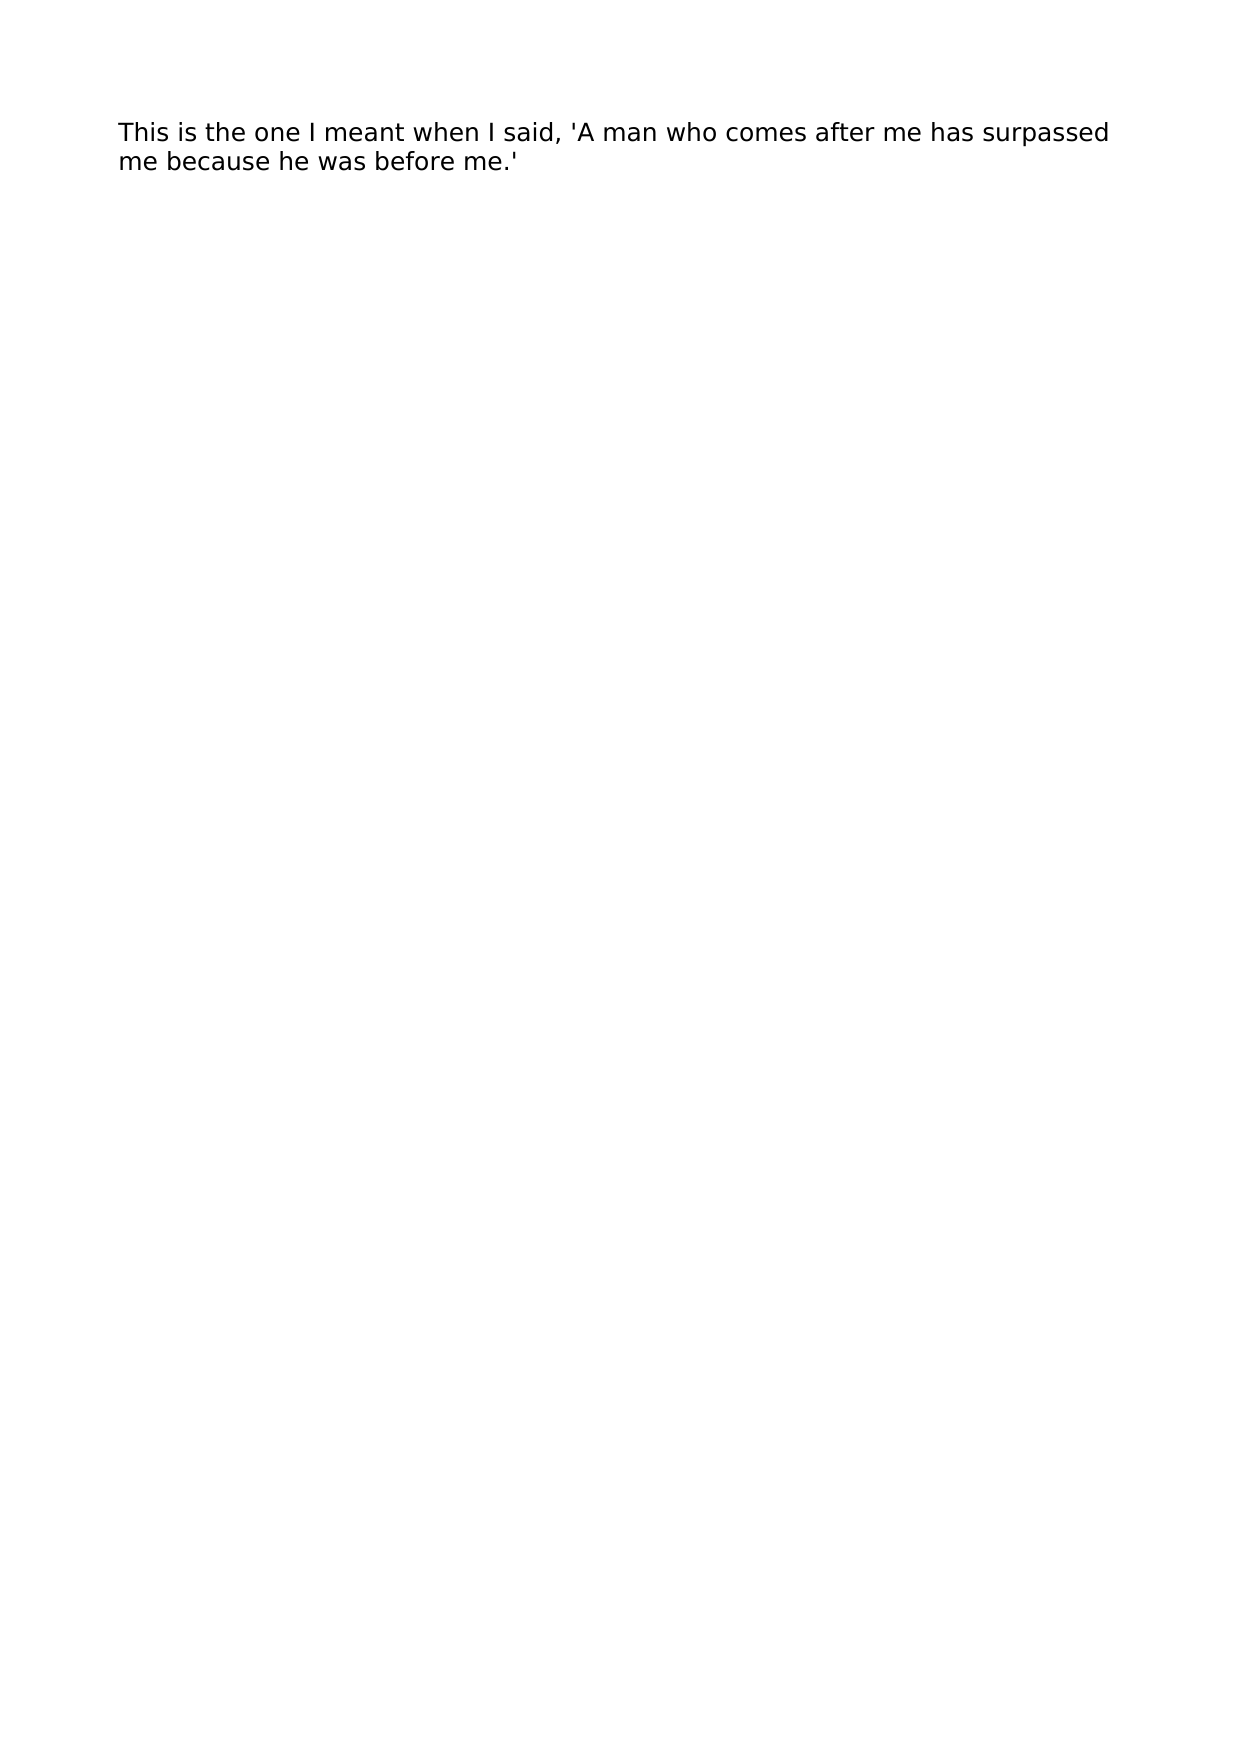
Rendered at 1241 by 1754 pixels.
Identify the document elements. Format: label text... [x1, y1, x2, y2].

text This is the one I meant when I said, 'A man who comes after me has surpassed me because he was before me.' [118, 118, 1122, 176]
